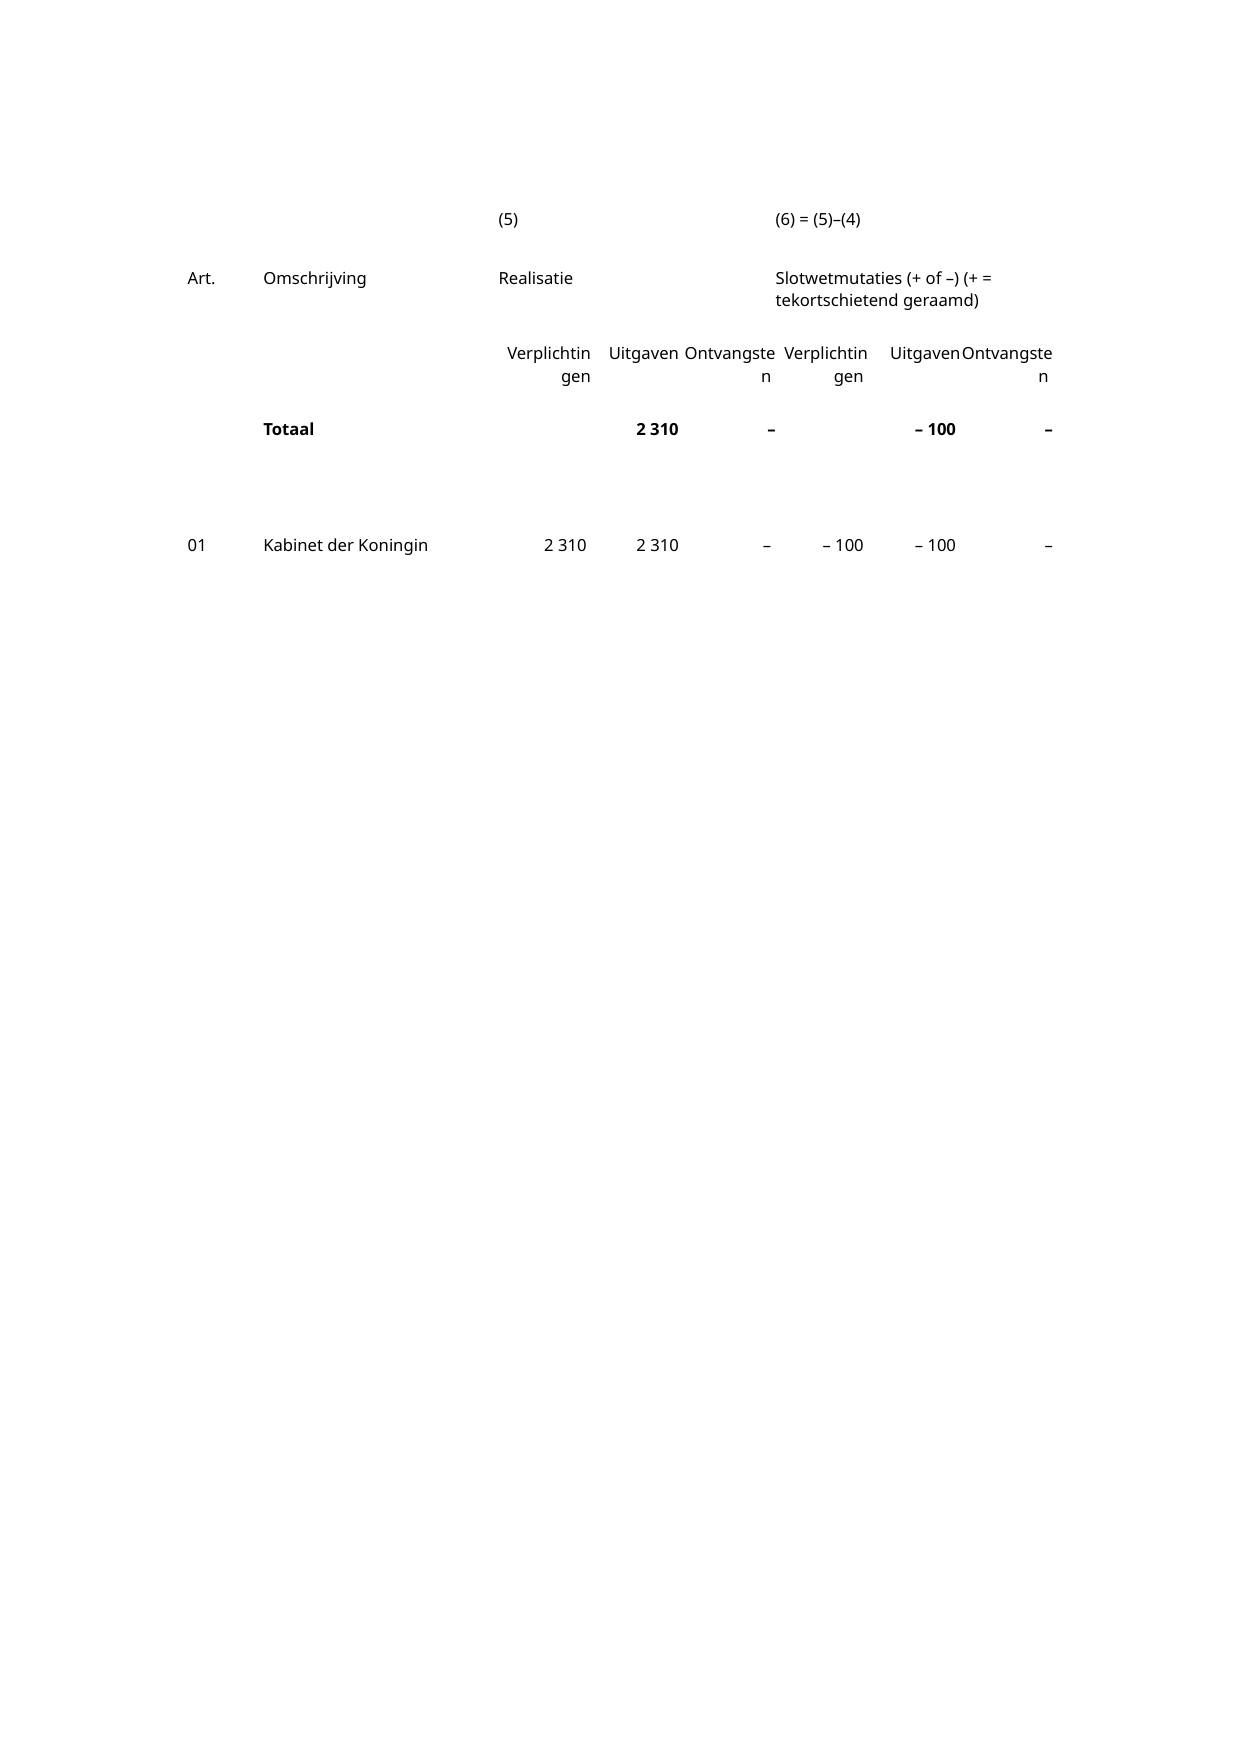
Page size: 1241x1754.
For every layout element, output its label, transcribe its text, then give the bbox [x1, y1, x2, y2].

table_cell [263, 342, 498, 417]
table_cell Omschrijving [263, 266, 498, 342]
table_cell – [683, 417, 775, 476]
table_cell 01 [188, 534, 263, 587]
table_cell [498, 476, 591, 534]
table_header [188, 208, 263, 266]
table_cell – [683, 534, 775, 587]
table_cell [775, 476, 868, 534]
table_cell [868, 476, 960, 534]
table_cell [591, 476, 683, 534]
table_cell – 100 [868, 534, 960, 587]
table_cell – 100 [775, 534, 868, 587]
table_cell [188, 342, 263, 417]
table_cell 2 310 [498, 534, 591, 587]
table_cell Kabinet der Koningin [263, 534, 498, 587]
table_cell Totaal [263, 417, 498, 476]
table_cell Uitgaven [868, 342, 960, 417]
table_cell Art. [188, 266, 263, 342]
table_cell [775, 417, 868, 476]
table_header (5) [498, 208, 775, 266]
table_cell [498, 417, 591, 476]
table_header [263, 208, 498, 266]
table_cell [188, 476, 263, 534]
table_cell Verplichtingen [498, 342, 591, 417]
table_cell 2 310 [591, 417, 683, 476]
table_cell 2 310 [591, 534, 683, 587]
table_cell Slotwetmutaties (+ of –) (+ = tekortschietend geraamd) [775, 266, 1053, 342]
table_header (6) = (5)–(4) [775, 208, 1053, 266]
table_cell Uitgaven [591, 342, 683, 417]
table_cell [263, 476, 498, 534]
table_cell – [960, 417, 1053, 476]
table_cell Ontvangsten [683, 342, 775, 417]
table_cell [188, 417, 263, 476]
table_cell [960, 476, 1053, 534]
table_cell Ontvangsten [960, 342, 1053, 417]
table_cell Verplichtingen [775, 342, 868, 417]
table_cell Realisatie [498, 266, 775, 342]
table_cell – [960, 534, 1053, 587]
table_cell [683, 476, 775, 534]
table_cell – 100 [868, 417, 960, 476]
